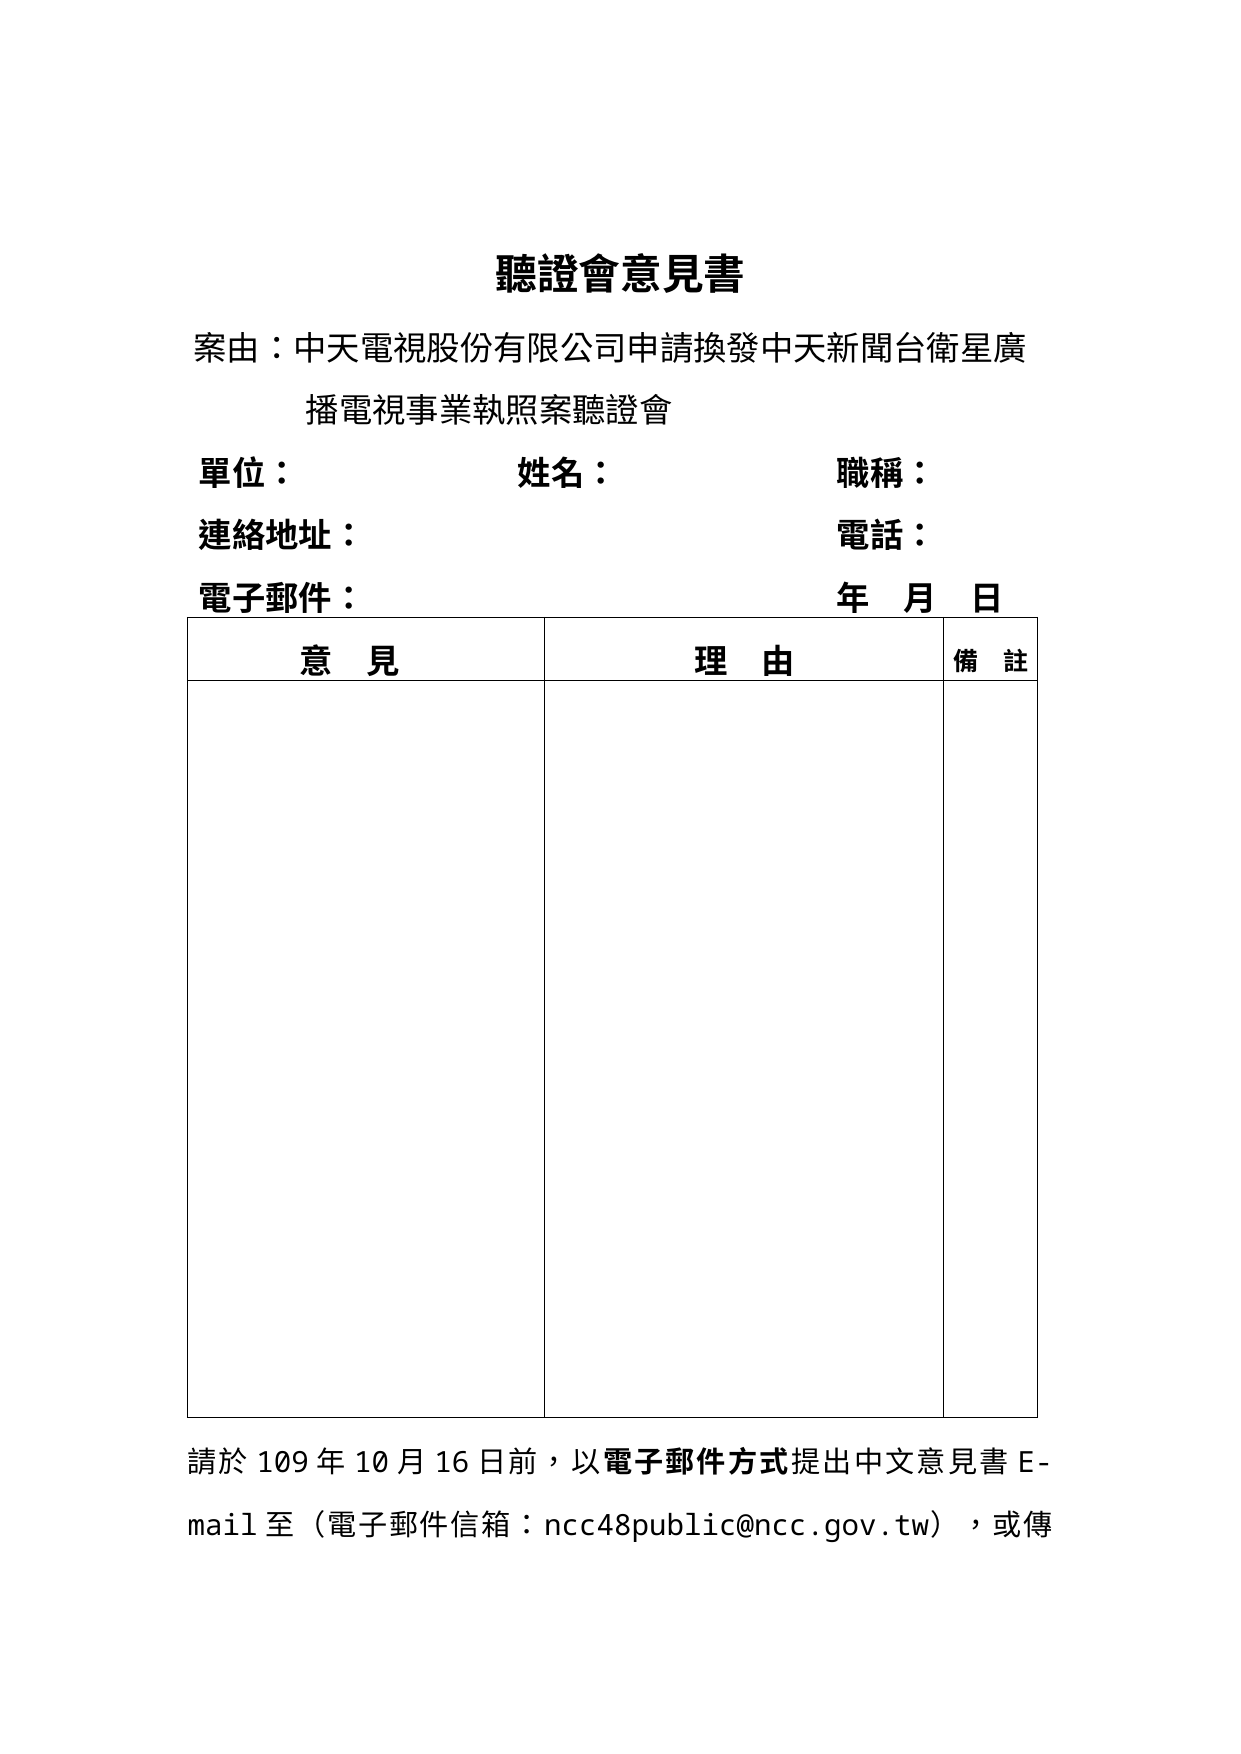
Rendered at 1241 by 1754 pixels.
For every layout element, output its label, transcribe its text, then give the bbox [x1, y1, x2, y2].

table_cell 連絡地址： [188, 492, 825, 554]
table_header 理 由 [545, 618, 943, 680]
table_header 備 註 [944, 618, 1037, 680]
table_header 單位： [188, 429, 506, 492]
table_cell [944, 681, 1037, 1417]
table_header 職稱： [825, 429, 1144, 492]
table_cell [188, 681, 544, 1417]
text 請於109年10月16日前，以電子郵件方式提出中文意見書E-mail至（電子郵件信箱：ncc48public@ncc.gov.tw），或傳 [187, 1418, 1053, 1543]
text 聽證會意見書 [187, 229, 1053, 292]
text 案由：中天電視股份有限公司申請換發中天新聞台衛星廣播電視事業執照案聽證會 [193, 304, 1053, 429]
table_cell [545, 681, 943, 1417]
table_header 姓名： [506, 429, 825, 492]
table_header 意 見 [188, 618, 544, 680]
table_cell 電話： [825, 492, 1144, 554]
table_cell 年 月 日 [825, 554, 1144, 617]
table_cell 電子郵件： [188, 554, 825, 617]
